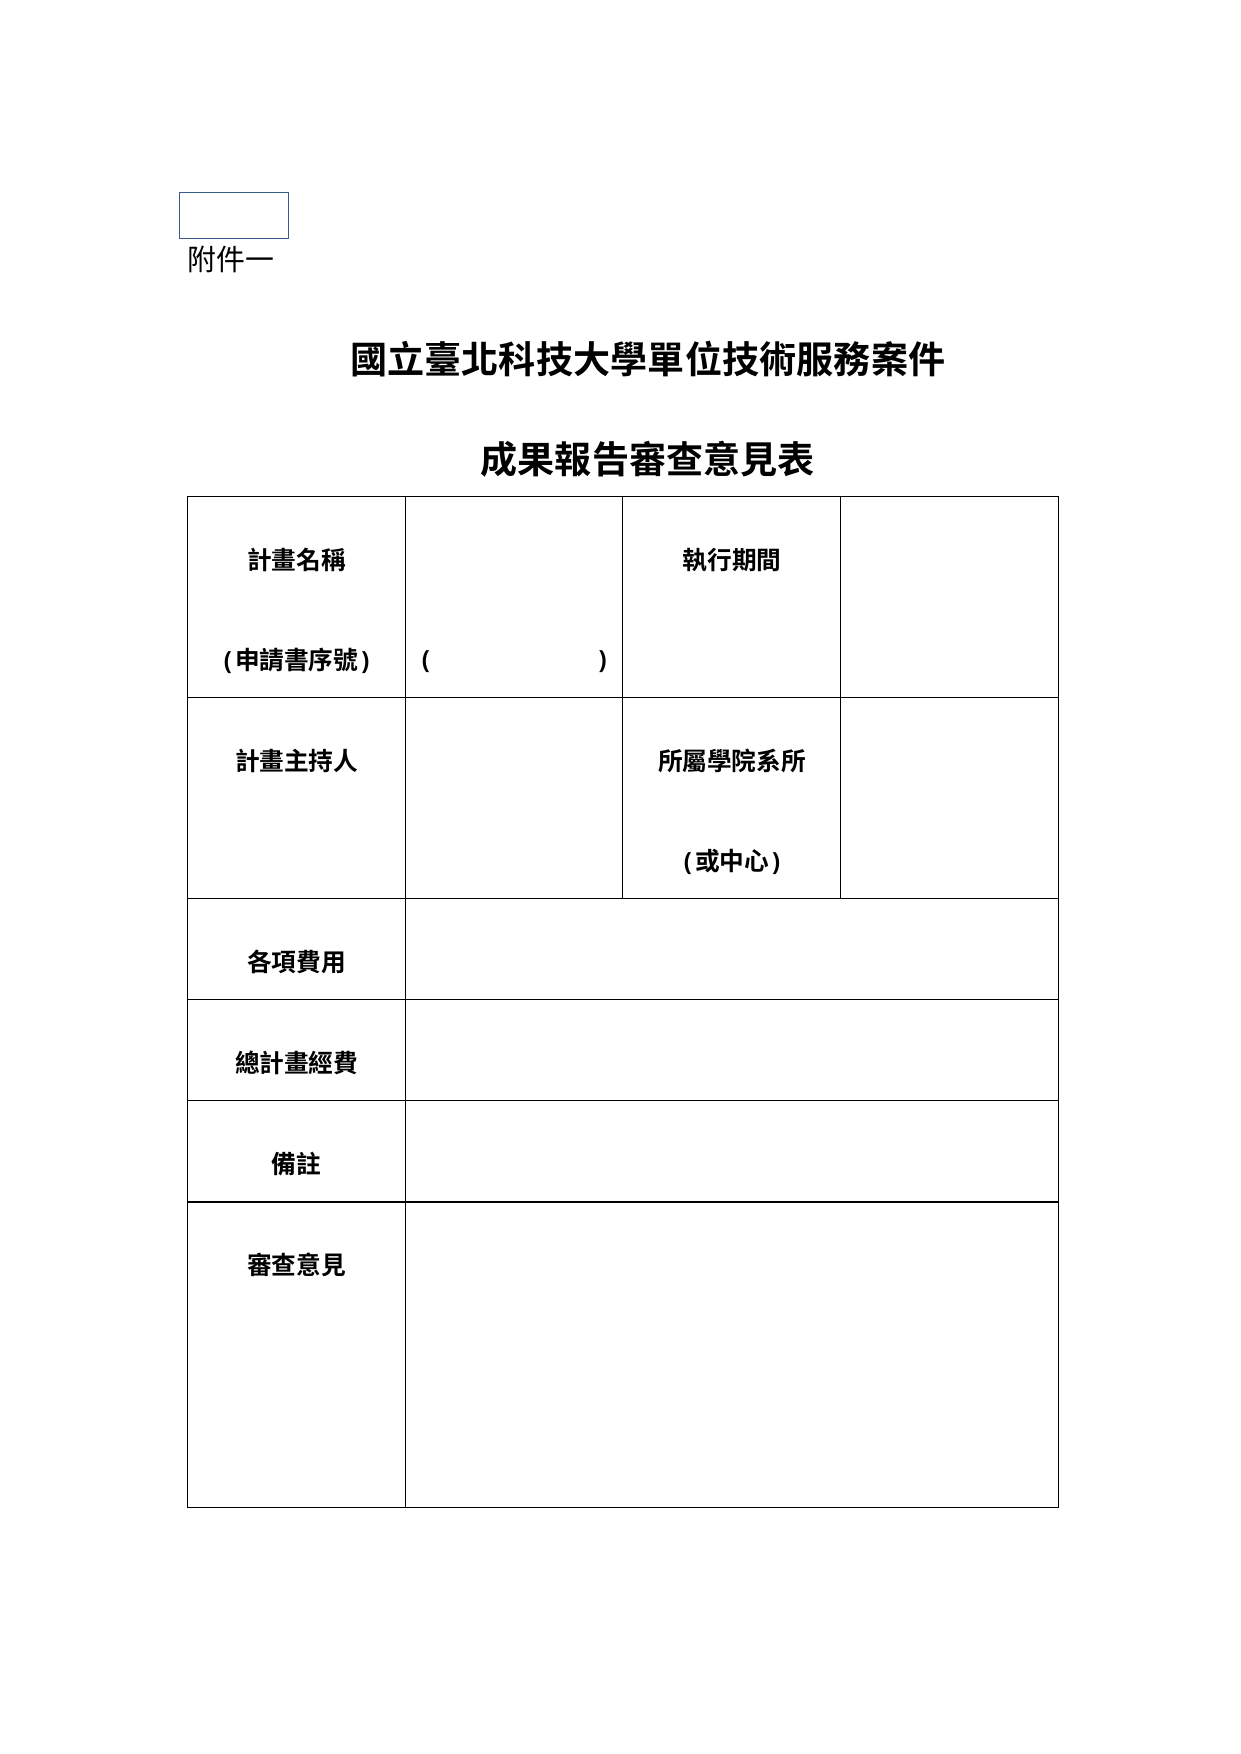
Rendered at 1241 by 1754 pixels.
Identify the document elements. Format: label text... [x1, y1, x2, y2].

table_cell [406, 698, 622, 898]
table_cell [406, 1101, 1058, 1201]
text 國立臺北科技大學單位技術服務案件 [187, 315, 1107, 377]
text 附件一 [187, 215, 1107, 277]
text 成果報告審查意見表 [187, 415, 1107, 477]
table_cell [406, 899, 1058, 999]
table_header 計畫名稱 (申請書序號) [188, 497, 405, 697]
table_header [841, 497, 1058, 697]
table_cell 計畫主持人 [188, 698, 405, 898]
table_cell [841, 698, 1058, 898]
table_cell 總計畫經費 [188, 1000, 405, 1100]
table_cell [406, 1203, 1058, 1507]
table_cell 各項費用 [188, 899, 405, 999]
table_header ( ) [406, 497, 622, 697]
table_header 執行期間 [623, 497, 840, 697]
table_cell 所屬學院系所 (或中心) [623, 698, 840, 898]
table_cell 審查意見 [188, 1203, 405, 1507]
table_cell 備註 [188, 1101, 405, 1201]
table_cell [406, 1000, 1058, 1100]
